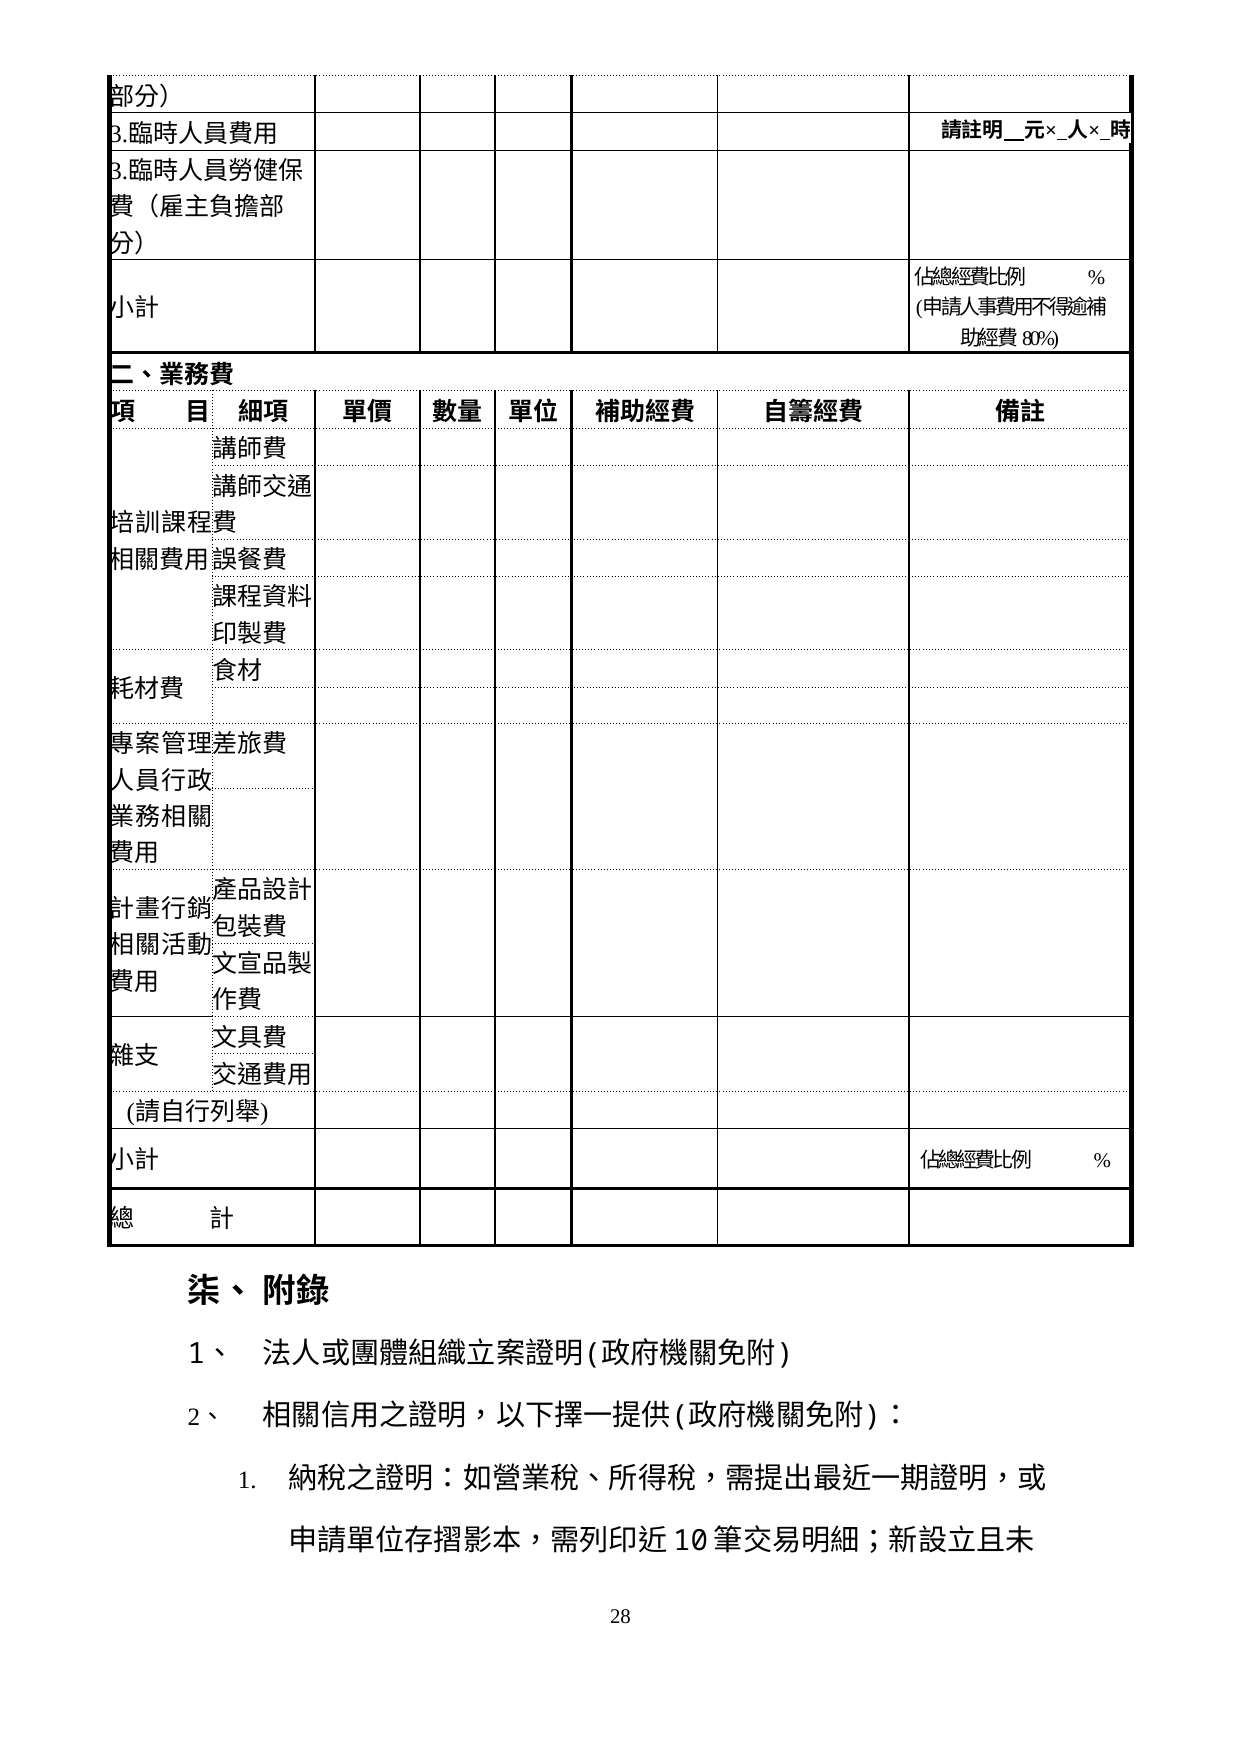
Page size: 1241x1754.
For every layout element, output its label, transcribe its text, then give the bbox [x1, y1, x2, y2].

table_cell [316, 576, 419, 649]
table_cell [718, 539, 908, 576]
table_cell [316, 428, 419, 465]
table_cell [910, 649, 1129, 687]
table_cell [316, 1190, 419, 1243]
table_cell [718, 869, 908, 1016]
table_cell 產品設計包裝費 [212, 869, 314, 942]
table_cell [496, 687, 570, 723]
table_cell 單位 [496, 390, 570, 428]
table_cell [910, 465, 1129, 538]
table_cell [718, 723, 908, 869]
table_cell [421, 1017, 494, 1091]
table_cell 佔總經費比例 % [910, 1129, 1129, 1187]
table_cell [421, 539, 494, 576]
table_cell 專案管理人員行政業務相關費用 [112, 723, 212, 869]
list 相關信用之證明，以下擇一提供(政府機關免附)： [187, 1372, 1053, 1434]
table_cell 部分） [112, 75, 314, 112]
table_cell [496, 1129, 570, 1187]
table_cell [573, 75, 717, 112]
list 附錄 [187, 1247, 1053, 1309]
table_cell [718, 75, 908, 112]
table_cell 項 目 [112, 390, 212, 428]
list 納稅之證明：如營業稅、所得稅，需提出最近一期證明，或申請單位存摺影本，需列印近10筆交易明細；新設立且未 [238, 1434, 1053, 1559]
table_cell [718, 1091, 908, 1128]
table_cell [316, 687, 419, 723]
table_cell [573, 1129, 717, 1187]
table_cell 耗材費 [112, 649, 212, 723]
table_cell 講師交通費 [212, 465, 314, 538]
table_cell [573, 151, 717, 259]
table_cell [316, 113, 419, 149]
table_cell [496, 113, 570, 149]
table_cell [496, 869, 570, 1016]
table_cell [496, 260, 570, 351]
table_cell [316, 649, 419, 687]
table_cell 備註 [910, 390, 1129, 428]
table_cell [316, 1017, 419, 1091]
table_cell 細項 [212, 390, 314, 428]
table_cell [212, 687, 314, 723]
table_cell [496, 649, 570, 687]
table_cell [316, 75, 419, 112]
table_cell [910, 539, 1129, 576]
table_cell [421, 260, 494, 351]
table_cell [718, 687, 908, 723]
table_cell [316, 151, 419, 259]
table_cell [496, 151, 570, 259]
table_cell [573, 1017, 717, 1091]
table_cell [316, 465, 419, 538]
table_cell [496, 1017, 570, 1091]
table_cell (請自行列舉) [112, 1091, 314, 1128]
table_cell [496, 428, 570, 465]
table_cell [421, 649, 494, 687]
table_cell 小計 [112, 1129, 314, 1187]
table_cell [910, 1091, 1129, 1128]
table_cell [910, 687, 1129, 723]
table_cell [573, 1091, 717, 1128]
table_cell [718, 465, 908, 538]
table_cell 誤餐費 [212, 539, 314, 576]
table_cell 講師費 [212, 428, 314, 465]
table_cell [573, 869, 717, 1016]
table_cell [718, 1190, 908, 1243]
table_cell [718, 151, 908, 259]
table_cell 3.臨時人員勞健保費（雇主負擔部分） [112, 151, 314, 259]
table_cell [496, 1190, 570, 1243]
table_cell [573, 723, 717, 869]
table_cell 雜支 [112, 1017, 212, 1091]
list 法人或團體組織立案證明(政府機關免附) [187, 1309, 1053, 1372]
table_cell [573, 576, 717, 649]
table_cell [910, 1017, 1129, 1091]
table_cell 課程資料印製費 [212, 576, 314, 649]
table_cell [573, 1190, 717, 1243]
table_cell [496, 539, 570, 576]
table_cell [573, 465, 717, 538]
table_cell [421, 687, 494, 723]
table_cell 自籌經費 [718, 390, 908, 428]
table_cell [421, 1091, 494, 1128]
table_cell [316, 260, 419, 351]
table_cell [316, 539, 419, 576]
table_cell [421, 869, 494, 1016]
table_cell [718, 260, 908, 351]
table_cell 補助經費 [573, 390, 717, 428]
table_cell 3.臨時人員費用 [112, 113, 314, 149]
table_cell [496, 75, 570, 112]
table_cell [316, 1091, 419, 1128]
table_cell [573, 260, 717, 351]
table_cell [421, 113, 494, 149]
table_cell 佔總經費比例 % (申請人事費用不得逾補助經費80%) [910, 260, 1129, 351]
table_cell [421, 465, 494, 538]
table_cell 食材 [212, 649, 314, 687]
table_cell [910, 428, 1129, 465]
table_cell [316, 723, 419, 869]
table_cell [573, 687, 717, 723]
table_cell 交通費用 [212, 1053, 314, 1091]
table_cell 差旅費 [212, 723, 314, 788]
table_cell [573, 113, 717, 149]
table_cell [910, 869, 1129, 1016]
table_cell [496, 1091, 570, 1128]
table_cell [573, 428, 717, 465]
table_cell 二、業務費 [112, 354, 1129, 390]
table_cell [910, 723, 1129, 869]
table_cell [910, 1190, 1129, 1243]
table_cell [496, 576, 570, 649]
table_cell [910, 576, 1129, 649]
table_cell 單價 [316, 390, 419, 428]
table_cell [718, 576, 908, 649]
table_cell [421, 428, 494, 465]
table_cell [421, 75, 494, 112]
table_cell 培訓課程相關費用 [112, 428, 212, 649]
table_cell [496, 723, 570, 869]
table_cell [212, 788, 314, 869]
table_cell 文具費 [212, 1016, 314, 1053]
table_cell 文宣品製作費 [212, 943, 314, 1016]
table_cell [718, 113, 908, 149]
table_cell 計畫行銷相關活動費用 [112, 869, 212, 1016]
table_cell [910, 75, 1129, 112]
table_cell [573, 539, 717, 576]
table_cell [718, 1017, 908, 1091]
table_cell [421, 723, 494, 869]
table_cell [496, 465, 570, 538]
table_cell [421, 1190, 494, 1243]
table_cell 請註明 元× 人× 時 [910, 113, 1129, 149]
table_cell [421, 1129, 494, 1187]
table_cell [718, 1129, 908, 1187]
table_cell [718, 649, 908, 687]
table_cell 小計 [112, 260, 314, 351]
table_cell [421, 576, 494, 649]
table_cell [910, 151, 1129, 259]
table_cell [573, 649, 717, 687]
table_cell [718, 428, 908, 465]
table_cell [421, 151, 494, 259]
table_cell 數量 [421, 390, 494, 428]
table_cell 總 計 [112, 1190, 314, 1243]
table_cell [316, 869, 419, 1016]
table_cell [316, 1129, 419, 1187]
